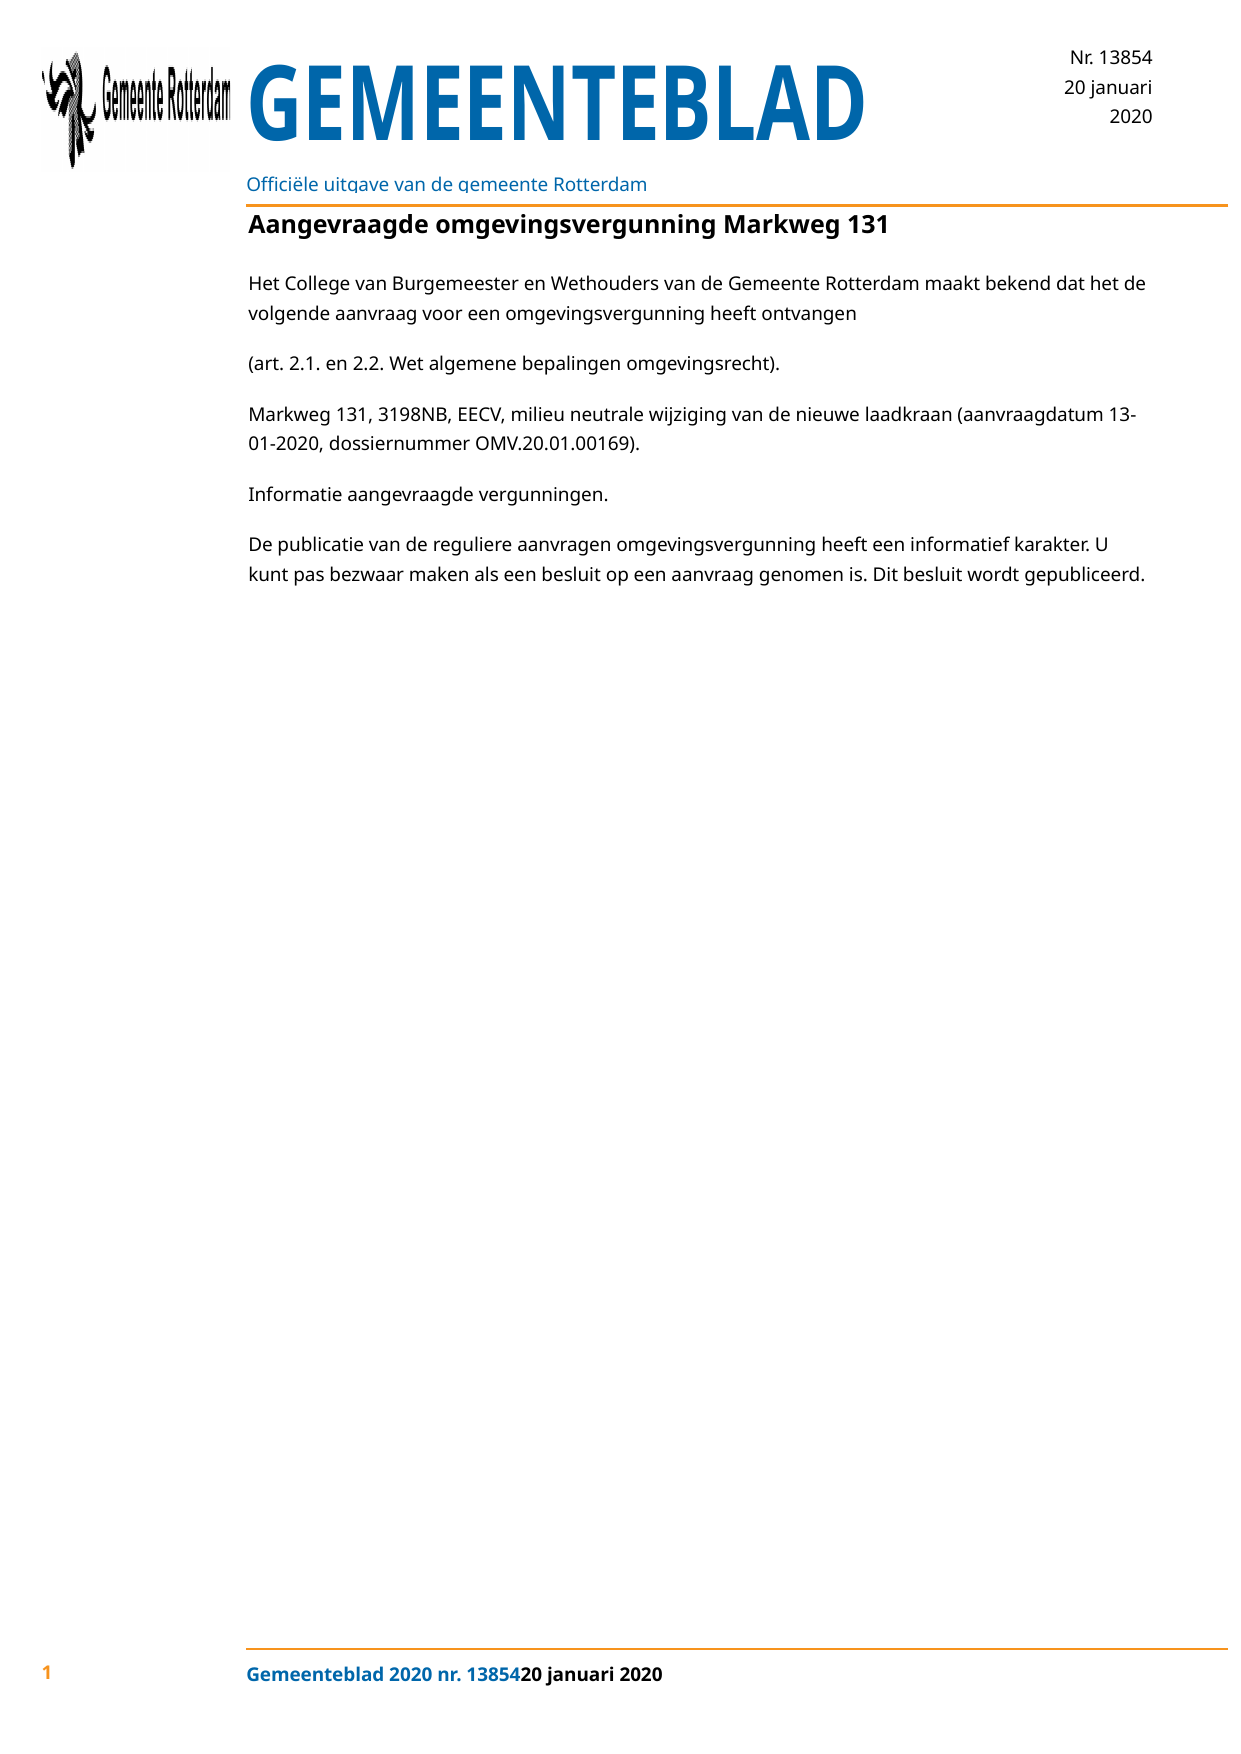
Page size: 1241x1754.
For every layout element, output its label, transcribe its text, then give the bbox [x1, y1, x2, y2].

text Informatie aangevraagde vergunningen. [248, 481, 1152, 506]
text Aangevraagde omgevingsvergunning Markweg 131 [248, 207, 1152, 241]
picture [41, 47, 231, 172]
text (art. 2.1. en 2.2. Wet algemene bepalingen omgevingsrecht). [248, 350, 1152, 376]
text Het College van Burgemeester en Wethouders van de Gemeente Rotterdam maakt bekend dat het de volgende aanvraag voor een omgevingsvergunning heeft ontvangen [248, 270, 1152, 326]
text De publicatie van de reguliere aanvragen omgevingsvergunning heeft een informatief karakter. U kunt pas bezwaar maken als een besluit op een aanvraag genomen is. Dit besluit wordt gepubliceerd. [248, 531, 1152, 586]
text Markweg 131, 3198NB, EECV, milieu neutrale wijziging van de nieuwe laadkraan (aanvraagdatum 13-01-2020, dossiernummer OMV.20.01.00169). [248, 401, 1152, 456]
